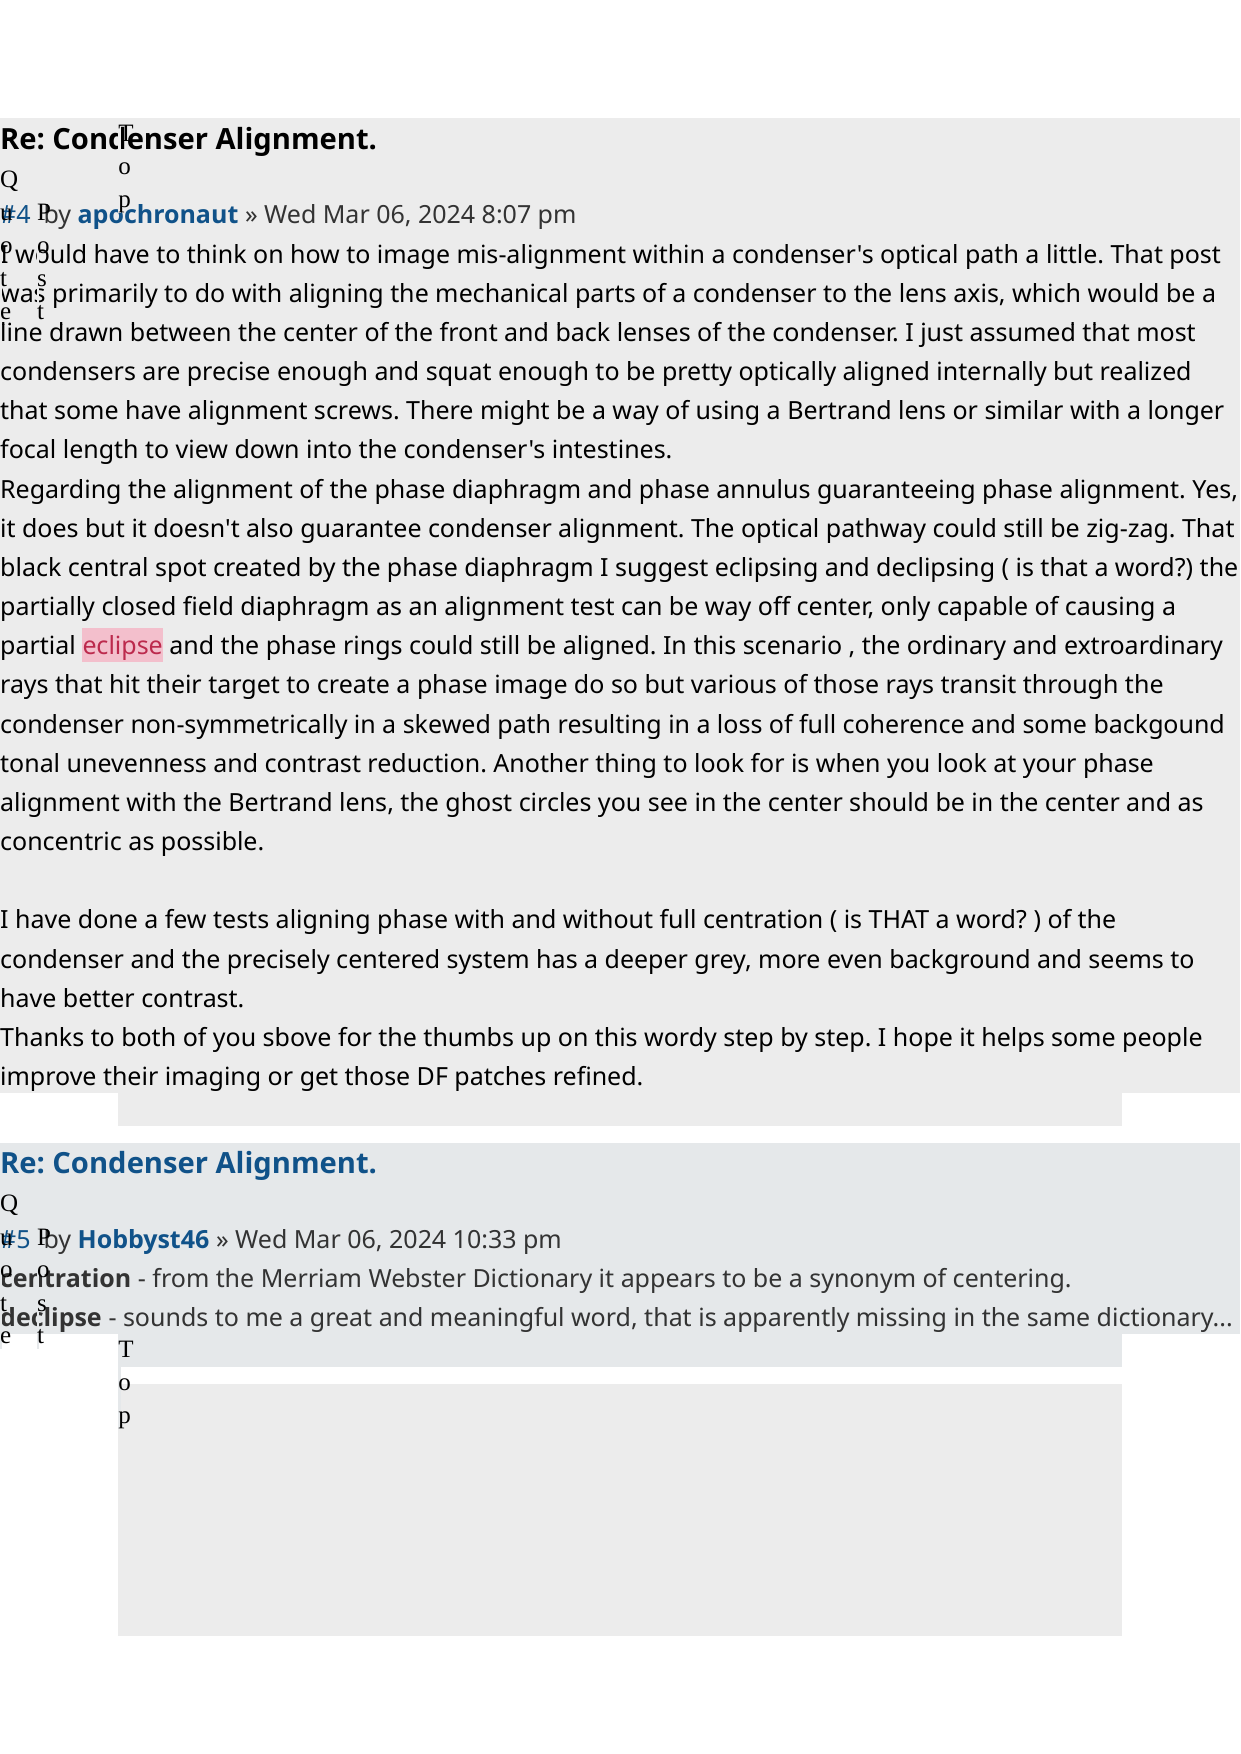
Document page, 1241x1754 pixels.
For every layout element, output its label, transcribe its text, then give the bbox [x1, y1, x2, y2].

subtitle Re: Condenser Alignment. [0, 1143, 959, 1182]
text #5 by Hobbyst46 » Wed Mar 06, 2024 10:33 pm [39, 1222, 1240, 1256]
text #5 by Hobbyst46 » Wed Mar 06, 2024 10:33 pm [2, 1222, 37, 1256]
subtitle Re: Condenser Alignment. [121, 118, 959, 158]
text I would have to think on how to image mis-alignment within a condenser's optical path a little. That post was primarily to do with aligning the mechanical parts of a condenser to the lens axis, which would be a line drawn between the center of the front and back lenses of the condenser. I just assumed that most condensers are precise enough and squat enough to be pretty optically aligned internally but realized that some have alignment screws. There might be a way of using a Bertrand lens or similar with a longer focal length to view down into the condenser's intestines. Regarding the alignment of the phase diaphragm and phase annulus guaranteeing phase alignment. Yes, it does but it doesn't also guarantee condenser alignment. The optical pathway could still be zig-zag. That black central spot created by the phase diaphragm I suggest eclipsing and declipsing ( is that a word?) the partially closed field diaphragm as an alignment test can be way off center, only capable of causing a partial eclipse and the phase rings could still be aligned. In this scenario , the ordinary and extroardinary rays that hit their target to create a phase image do so but various of those rays transit through the condenser non-symmetrically in a skewed path resulting in a loss of full coherence and some backgound tonal unevenness and contrast reduction. Another thing to look for is when you look at your phase alignment with the Bertrand lens, the ghost circles you see in the center should be in the center and as concentric as possible. I have done a few tests aligning phase with and without full centration ( is THAT a word? ) of the condenser and the precisely centered system has a deeper grey, more even background and seems to have better contrast. Thanks to both of you sbove for the thumbs up on this wordy step by step. I hope it helps some people improve their imaging or get those DF patches refined. [0, 236, 1240, 1093]
subtitle Re: Condenser Alignment. [0, 118, 118, 158]
text #4 by apochronaut » Wed Mar 06, 2024 8:07 pm [2, 197, 37, 231]
text centration - from the Merriam Webster Dictionary it appears to be a synonym of centering. declipse - sounds to me a great and meaningful word, that is apparently missing in the same dictionary... [39, 1261, 1240, 1334]
text #4 by apochronaut » Wed Mar 06, 2024 8:07 pm [39, 197, 1240, 231]
